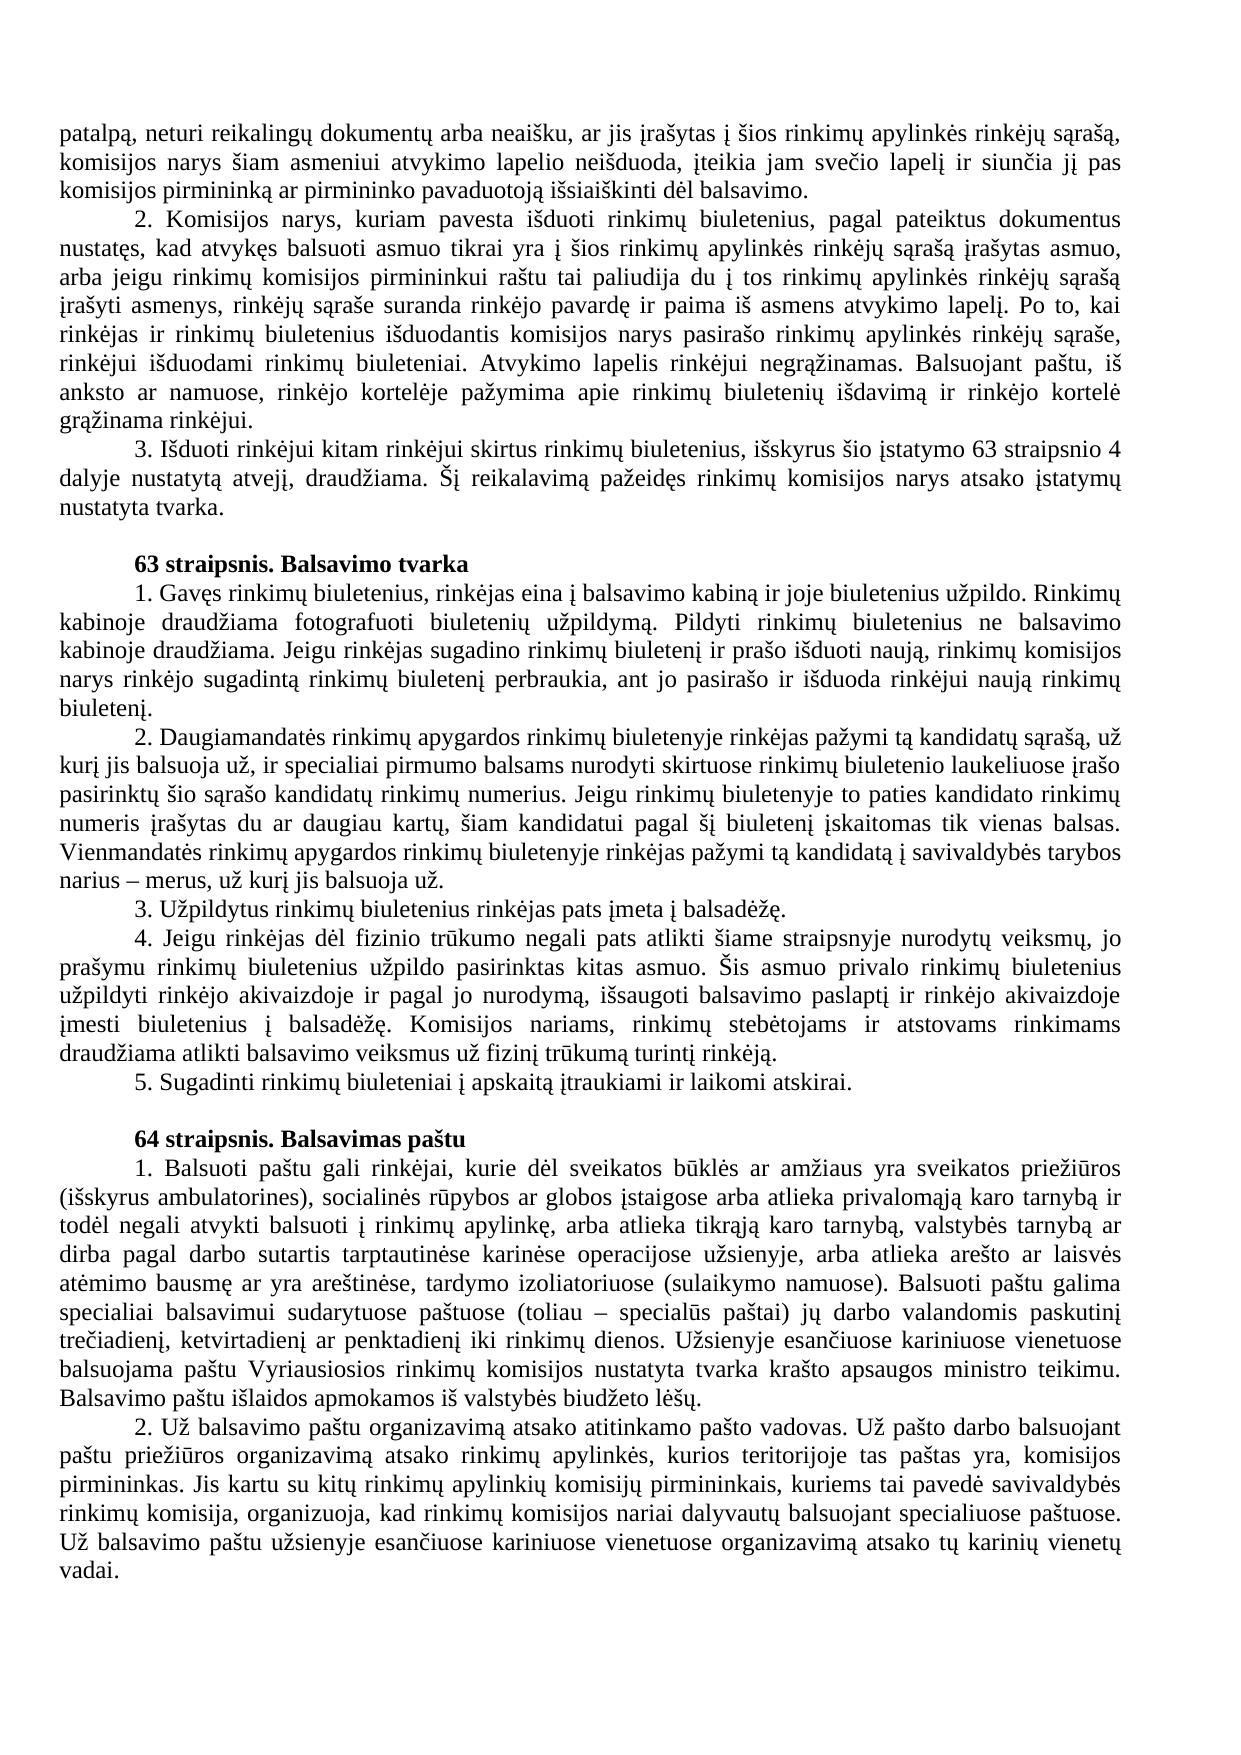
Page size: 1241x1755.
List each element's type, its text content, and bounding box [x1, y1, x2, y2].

text 3. Išduoti rinkėjui kitam rinkėjui skirtus rinkimų biuletenius, išskyrus šio įstatymo 63 straipsnio 4 dalyje nustatytą atvejį, draudžiama. Šį reikalavimą pažeidęs rinkimų komisijos narys atsako įstatymų nustatyta tvarka. [59, 434, 1122, 521]
text 1. Balsuoti paštu gali rinkėjai, kurie dėl sveikatos būklės ar amžiaus yra sveikatos priežiūros (išskyrus ambulatorines), socialinės rūpybos ar globos įstaigose arba atlieka privalomąją karo tarnybą ir todėl negali atvykti balsuoti į rinkimų apylinkę, arba atlieka tikrąją karo tarnybą, valstybės tarnybą ar dirba pagal darbo sutartis tarptautinėse karinėse operacijose užsienyje, arba atlieka arešto ar laisvės atėmimo bausmę ar yra areštinėse, tardymo izoliatoriuose (sulaikymo namuose). Balsuoti paštu galima specialiai balsavimui sudarytuose paštuose (toliau – specialūs paštai) jų darbo valandomis paskutinį trečiadienį, ketvirtadienį ar penktadienį iki rinkimų dienos. Užsienyje esančiuose kariniuose vienetuose balsuojama paštu Vyriausiosios rinkimų komisijos nustatyta tvarka krašto apsaugos ministro teikimu. Balsavimo paštu išlaidos apmokamos iš valstybės biudžeto lėšų. [59, 1153, 1122, 1412]
text 1. Gavęs rinkimų biuletenius, rinkėjas eina į balsavimo kabiną ir joje biuletenius užpildo. Rinkimų kabinoje draudžiama fotografuoti biuletenių užpildymą. Pildyti rinkimų biuletenius ne balsavimo kabinoje draudžiama. Jeigu rinkėjas sugadino rinkimų biuletenį ir prašo išduoti naują, rinkimų komisijos narys rinkėjo sugadintą rinkimų biuletenį perbraukia, ant jo pasirašo ir išduoda rinkėjui naują rinkimų biuletenį. [59, 578, 1122, 722]
text 2. Už balsavimo paštu organizavimą atsako atitinkamo pašto vadovas. Už pašto darbo balsuojant paštu priežiūros organizavimą atsako rinkimų apylinkės, kurios teritorijoje tas paštas yra, komisijos pirmininkas. Jis kartu su kitų rinkimų apylinkių komisijų pirmininkais, kuriems tai pavedė savivaldybės rinkimų komisija, organizuoja, kad rinkimų komisijos nariai dalyvautų balsuojant specialiuose paštuose. Už balsavimo paštu užsienyje esančiuose kariniuose vienetuose organizavimą atsako tų karinių vienetų vadai. [59, 1412, 1122, 1584]
text patalpą, neturi reikalingų dokumentų arba neaišku, ar jis įrašytas į šios rinkimų apylinkės rinkėjų sąrašą, komisijos narys šiam asmeniui atvykimo lapelio neišduoda, įteikia jam svečio lapelį ir siunčia jį pas komisijos pirmininką ar pirmininko pavaduotoją išsiaiškinti dėl balsavimo. [59, 118, 1122, 204]
text 64 straipsnis. Balsavimas paštu [59, 1124, 1122, 1153]
text 2. Komisijos narys, kuriam pavesta išduoti rinkimų biuletenius, pagal pateiktus dokumentus nustatęs, kad atvykęs balsuoti asmuo tikrai yra į šios rinkimų apylinkės rinkėjų sąrašą įrašytas asmuo, arba jeigu rinkimų komisijos pirmininkui raštu tai paliudija du į tos rinkimų apylinkės rinkėjų sąrašą įrašyti asmenys, rinkėjų sąraše suranda rinkėjo pavardę ir paima iš asmens atvykimo lapelį. Po to, kai rinkėjas ir rinkimų biuletenius išduodantis komisijos narys pasirašo rinkimų apylinkės rinkėjų sąraše, rinkėjui išduodami rinkimų biuleteniai. Atvykimo lapelis rinkėjui negrąžinamas. Balsuojant paštu, iš anksto ar namuose, rinkėjo kortelėje pažymima apie rinkimų biuletenių išdavimą ir rinkėjo kortelė grąžinama rinkėjui. [59, 204, 1122, 434]
text 2. Daugiamandatės rinkimų apygardos rinkimų biuletenyje rinkėjas pažymi tą kandidatų sąrašą, už kurį jis balsuoja už, ir specialiai pirmumo balsams nurodyti skirtuose rinkimų biuletenio laukeliuose įrašo pasirinktų šio sąrašo kandidatų rinkimų numerius. Jeigu rinkimų biuletenyje to paties kandidato rinkimų numeris įrašytas du ar daugiau kartų, šiam kandidatui pagal šį biuletenį įskaitomas tik vienas balsas. Vienmandatės rinkimų apygardos rinkimų biuletenyje rinkėjas pažymi tą kandidatą į savivaldybės tarybos narius – merus, už kurį jis balsuoja už. [59, 722, 1122, 894]
text 63 straipsnis. Balsavimo tvarka [59, 549, 1122, 578]
text 5. Sugadinti rinkimų biuleteniai į apskaitą įtraukiami ir laikomi atskirai. [59, 1067, 1122, 1096]
text 3. Užpildytus rinkimų biuletenius rinkėjas pats įmeta į balsadėžę. [59, 894, 1122, 923]
text 4. Jeigu rinkėjas dėl fizinio trūkumo negali pats atlikti šiame straipsnyje nurodytų veiksmų, jo prašymu rinkimų biuletenius užpildo pasirinktas kitas asmuo. Šis asmuo privalo rinkimų biuletenius užpildyti rinkėjo akivaizdoje ir pagal jo nurodymą, išsaugoti balsavimo paslaptį ir rinkėjo akivaizdoje įmesti biuletenius į balsadėžę. Komisijos nariams, rinkimų stebėtojams ir atstovams rinkimams draudžiama atlikti balsavimo veiksmus už fizinį trūkumą turintį rinkėją. [59, 923, 1122, 1067]
